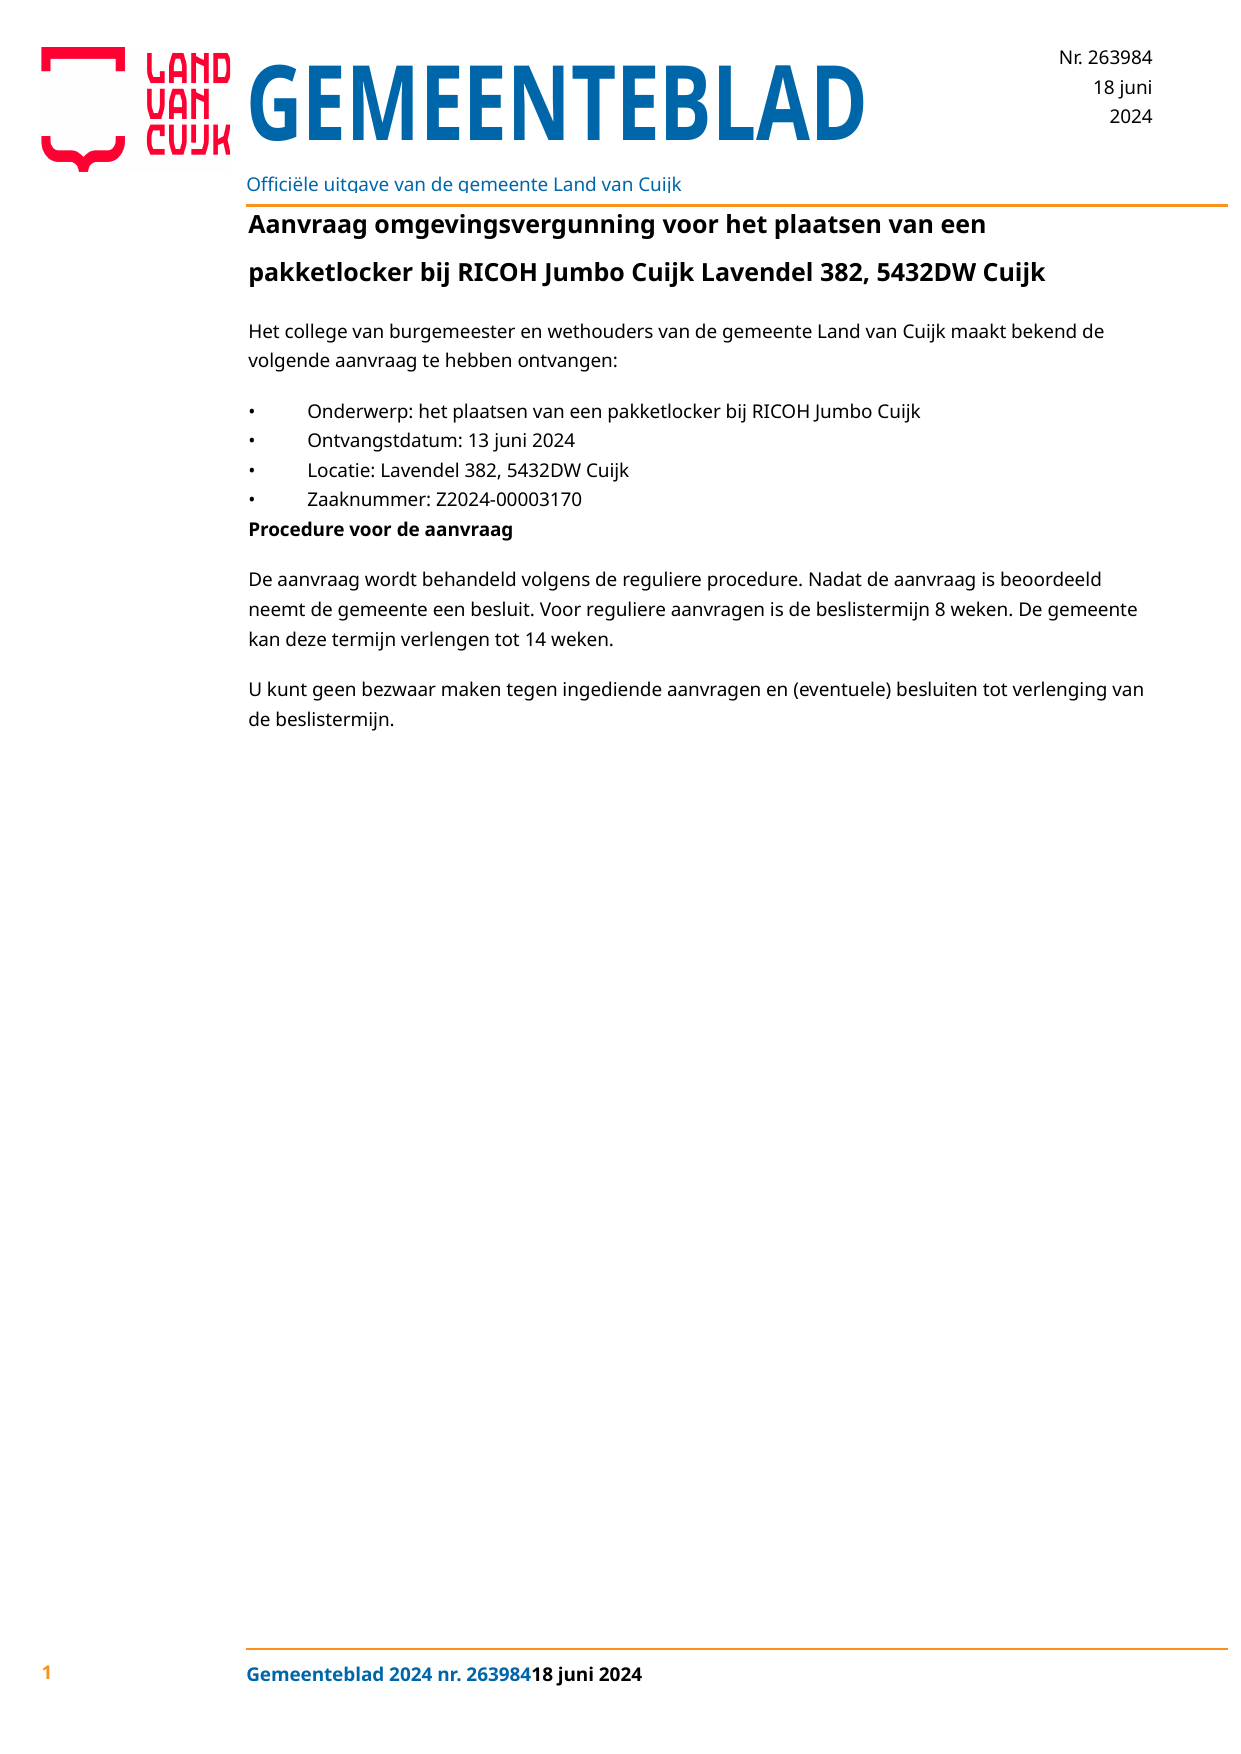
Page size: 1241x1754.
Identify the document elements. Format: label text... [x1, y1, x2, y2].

text U kunt geen bezwaar maken tegen ingediende aanvragen en (eventuele) besluiten tot verlenging van de beslistermijn. [248, 676, 1152, 732]
text Procedure voor de aanvraag [248, 516, 1152, 542]
list Ontvangstdatum: 13 juni 2024 [248, 427, 1152, 453]
picture [41, 47, 231, 172]
list Zaaknummer: Z2024-00003170 [248, 487, 1152, 512]
list Onderwerp: het plaatsen van een pakketlocker bij RICOH Jumbo Cuijk [248, 398, 1152, 424]
list Locatie: Lavendel 382, 5432DW Cuijk [248, 457, 1152, 483]
text Aanvraag omgevingsvergunning voor het plaatsen van een pakketlocker bij RICOH Jumbo Cuijk Lavendel 382, 5432DW Cuijk [248, 207, 1152, 288]
text De aanvraag wordt behandeld volgens de reguliere procedure. Nadat de aanvraag is beoordeeld neemt de gemeente een besluit. Voor reguliere aanvragen is de beslistermijn 8 weken. De gemeente kan deze termijn verlengen tot 14 weken. [248, 567, 1152, 652]
text Het college van burgemeester en wethouders van de gemeente Land van Cuijk maakt bekend de volgende aanvraag te hebben ontvangen: [248, 318, 1152, 373]
